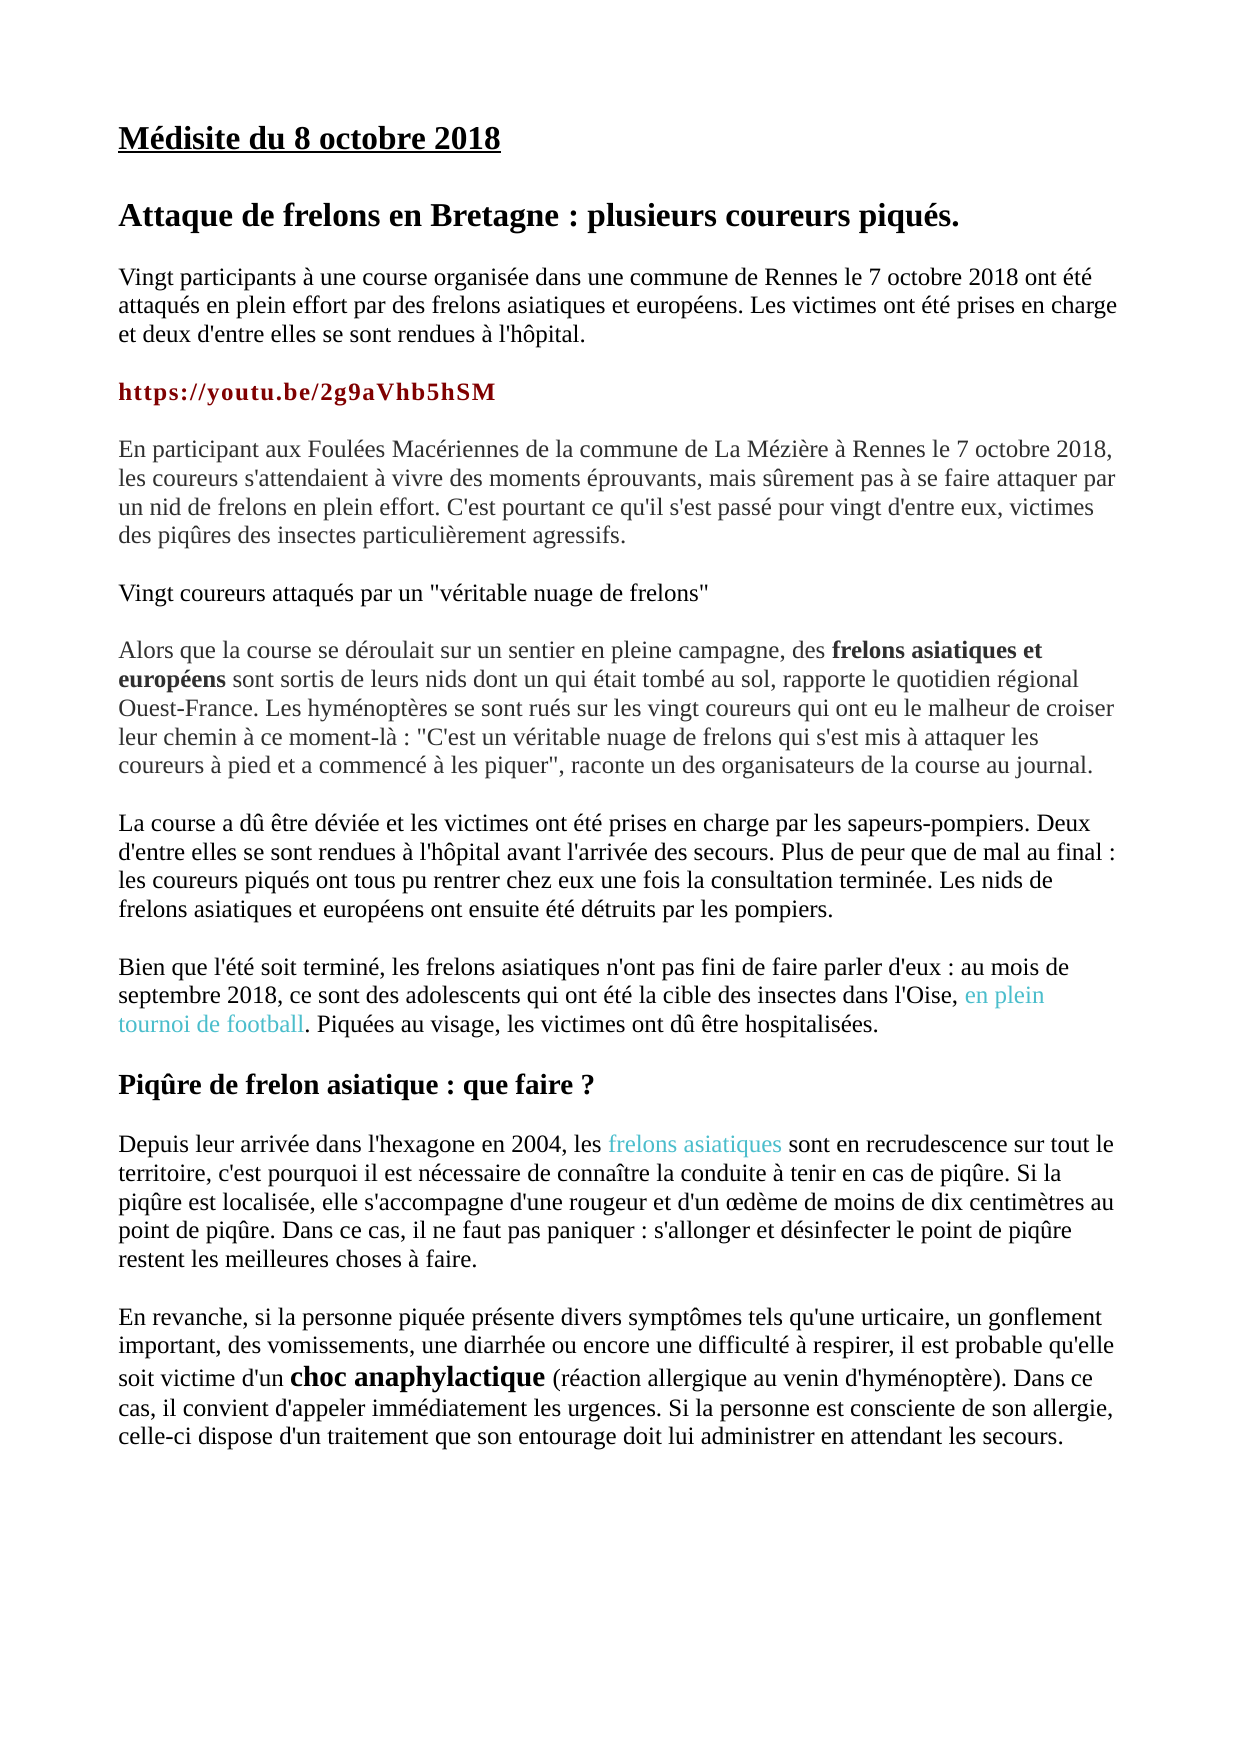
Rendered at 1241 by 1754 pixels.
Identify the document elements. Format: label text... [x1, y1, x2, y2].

text Attaque de frelons en Bretagne : plusieurs coureurs piqués. [118, 195, 1122, 233]
text Vingt coureurs attaqués par un "véritable nuage de frelons" [118, 578, 1122, 607]
text Piqûre de frelon asiatique : que faire ? [118, 1067, 1122, 1100]
text Depuis leur arrivée dans l'hexagone en 2004, les frelons asiatiques sont en recrudescence sur tout le territoire, c'est pourquoi il est nécessaire de connaître la conduite à tenir en cas de piqûre. Si la piqûre est localisée, elle s'accompagne d'une rougeur et d'un œdème de moins de dix centimètres au point de piqûre. Dans ce cas, il ne faut pas paniquer : s'allonger et désinfecter le point de piqûre restent les meilleures choses à faire. [118, 1129, 1122, 1273]
text Bien que l'été soit terminé, les frelons asiatiques n'ont pas fini de faire parler d'eux : au mois de septembre 2018, ce sont des adolescents qui ont été la cible des insectes dans l'Oise, en plein tournoi de football. Piquées au visage, les victimes ont dû être hospitalisées. [118, 952, 1122, 1038]
text Médisite du 8 octobre 2018 [118, 118, 1122, 156]
text En revanche, si la personne piquée présente divers symptômes tels qu'une urticaire, un gonflement important, des vomissements, une diarrhée ou encore une difficulté à respirer, il est probable qu'elle soit victime d'un choc anaphylactique (réaction allergique au venin d'hyménoptère). Dans ce cas, il convient d'appeler immédiatement les urgences. Si la personne est consciente de son allergie, celle-ci dispose d'un traitement que son entourage doit lui administrer en attendant les secours. [118, 1302, 1122, 1450]
text Alors que la course se déroulait sur un sentier en pleine campagne, des frelons asiatiques et européens sont sortis de leurs nids dont un qui était tombé au sol, rapporte le quotidien régional Ouest-France. Les hyménoptères se sont rués sur les vingt coureurs qui ont eu le malheur de croiser leur chemin à ce moment-là : "C'est un véritable nuage de frelons qui s'est mis à attaquer les coureurs à pied et a commencé à les piquer", raconte un des organisateurs de la course au journal. [118, 636, 1122, 779]
text En participant aux Foulées Macériennes de la commune de La Mézière à Rennes le 7 octobre 2018, les coureurs s'attendaient à vivre des moments éprouvants, mais sûrement pas à se faire attaquer par un nid de frelons en plein effort. C'est pourtant ce qu'il s'est passé pour vingt d'entre eux, victimes des piqûres des insectes particulièrement agressifs. [118, 434, 1122, 549]
text https://youtu.be/2g9aVhb5hSM [118, 377, 1122, 406]
text Vingt participants à une course organisée dans une commune de Rennes le 7 octobre 2018 ont été attaqués en plein effort par des frelons asiatiques et européens. Les victimes ont été prises en charge et deux d'entre elles se sont rendues à l'hôpital. [118, 262, 1122, 348]
text La course a dû être déviée et les victimes ont été prises en charge par les sapeurs-pompiers. Deux d'entre elles se sont rendues à l'hôpital avant l'arrivée des secours. Plus de peur que de mal au final : les coureurs piqués ont tous pu rentrer chez eux une fois la consultation terminée. Les nids de frelons asiatiques et européens ont ensuite été détruits par les pompiers. [118, 808, 1122, 923]
